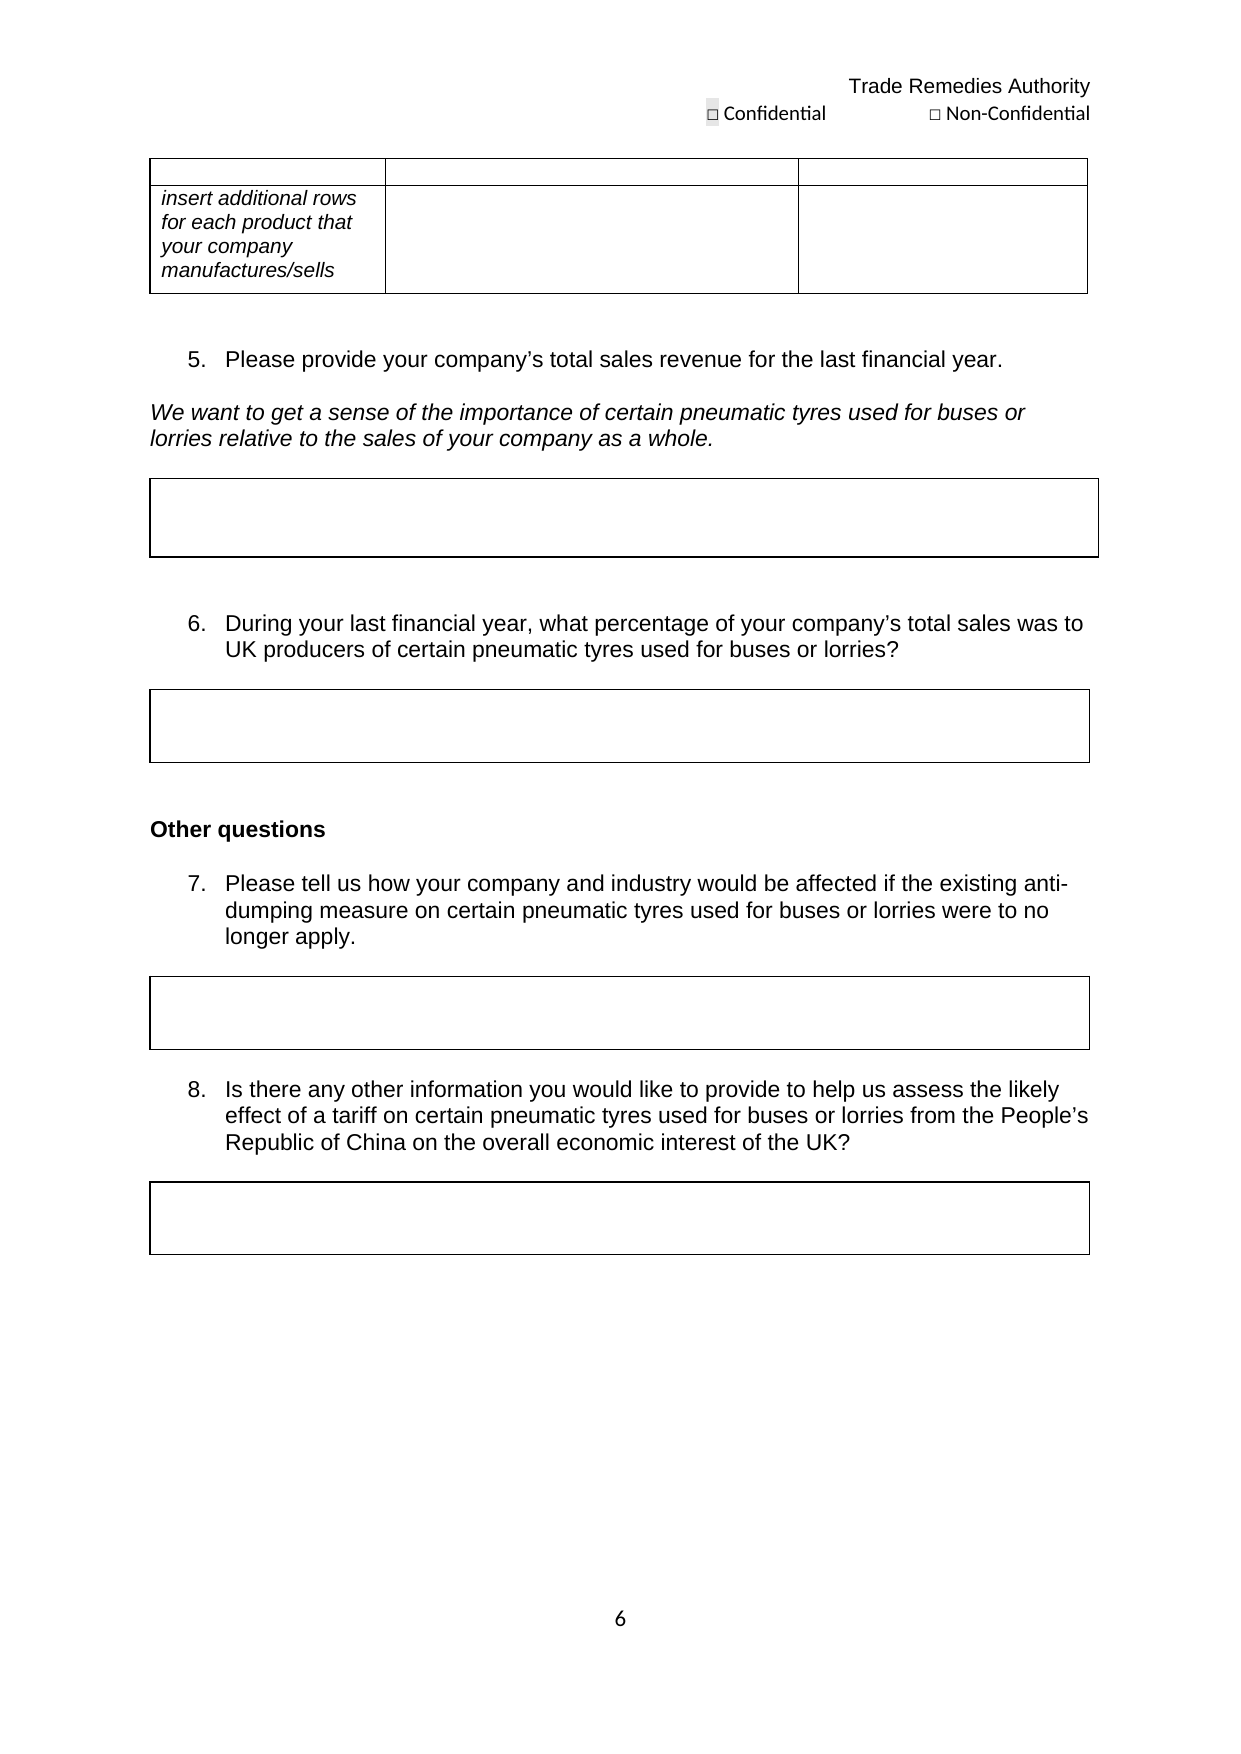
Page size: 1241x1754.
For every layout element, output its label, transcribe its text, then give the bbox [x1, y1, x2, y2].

list During your last financial year, what percentage of your company’s total sales was to UK producers of certain pneumatic tyres used for buses or lorries? [187, 610, 1090, 663]
table_cell [799, 159, 1087, 185]
table_cell insert additional rows for each product that your company manufactures/sells [151, 186, 385, 292]
table_cell [386, 186, 798, 292]
table_header [151, 1183, 1089, 1254]
list Please tell us how your company and industry would be affected if the existing anti-dumping measure on certain pneumatic tyres used for buses or lorries were to no longer apply. [187, 870, 1090, 949]
table_header [151, 977, 1089, 1048]
table_cell [799, 186, 1087, 292]
text We want to get a sense of the importance of certain pneumatic tyres used for buses or lorries relative to the sales of your company as a whole. [150, 399, 1090, 452]
table_header [151, 479, 1098, 556]
table_cell [151, 159, 385, 185]
table_cell [386, 159, 798, 185]
table_header [151, 690, 1089, 762]
list Please provide your company’s total sales revenue for the last financial year. [187, 346, 1090, 373]
text Other questions [150, 816, 1090, 842]
list Is there any other information you would like to provide to help us assess the likely effect of a tariff on certain pneumatic tyres used for buses or lorries from the People’s Republic of China on the overall economic interest of the UK? [187, 1076, 1090, 1155]
